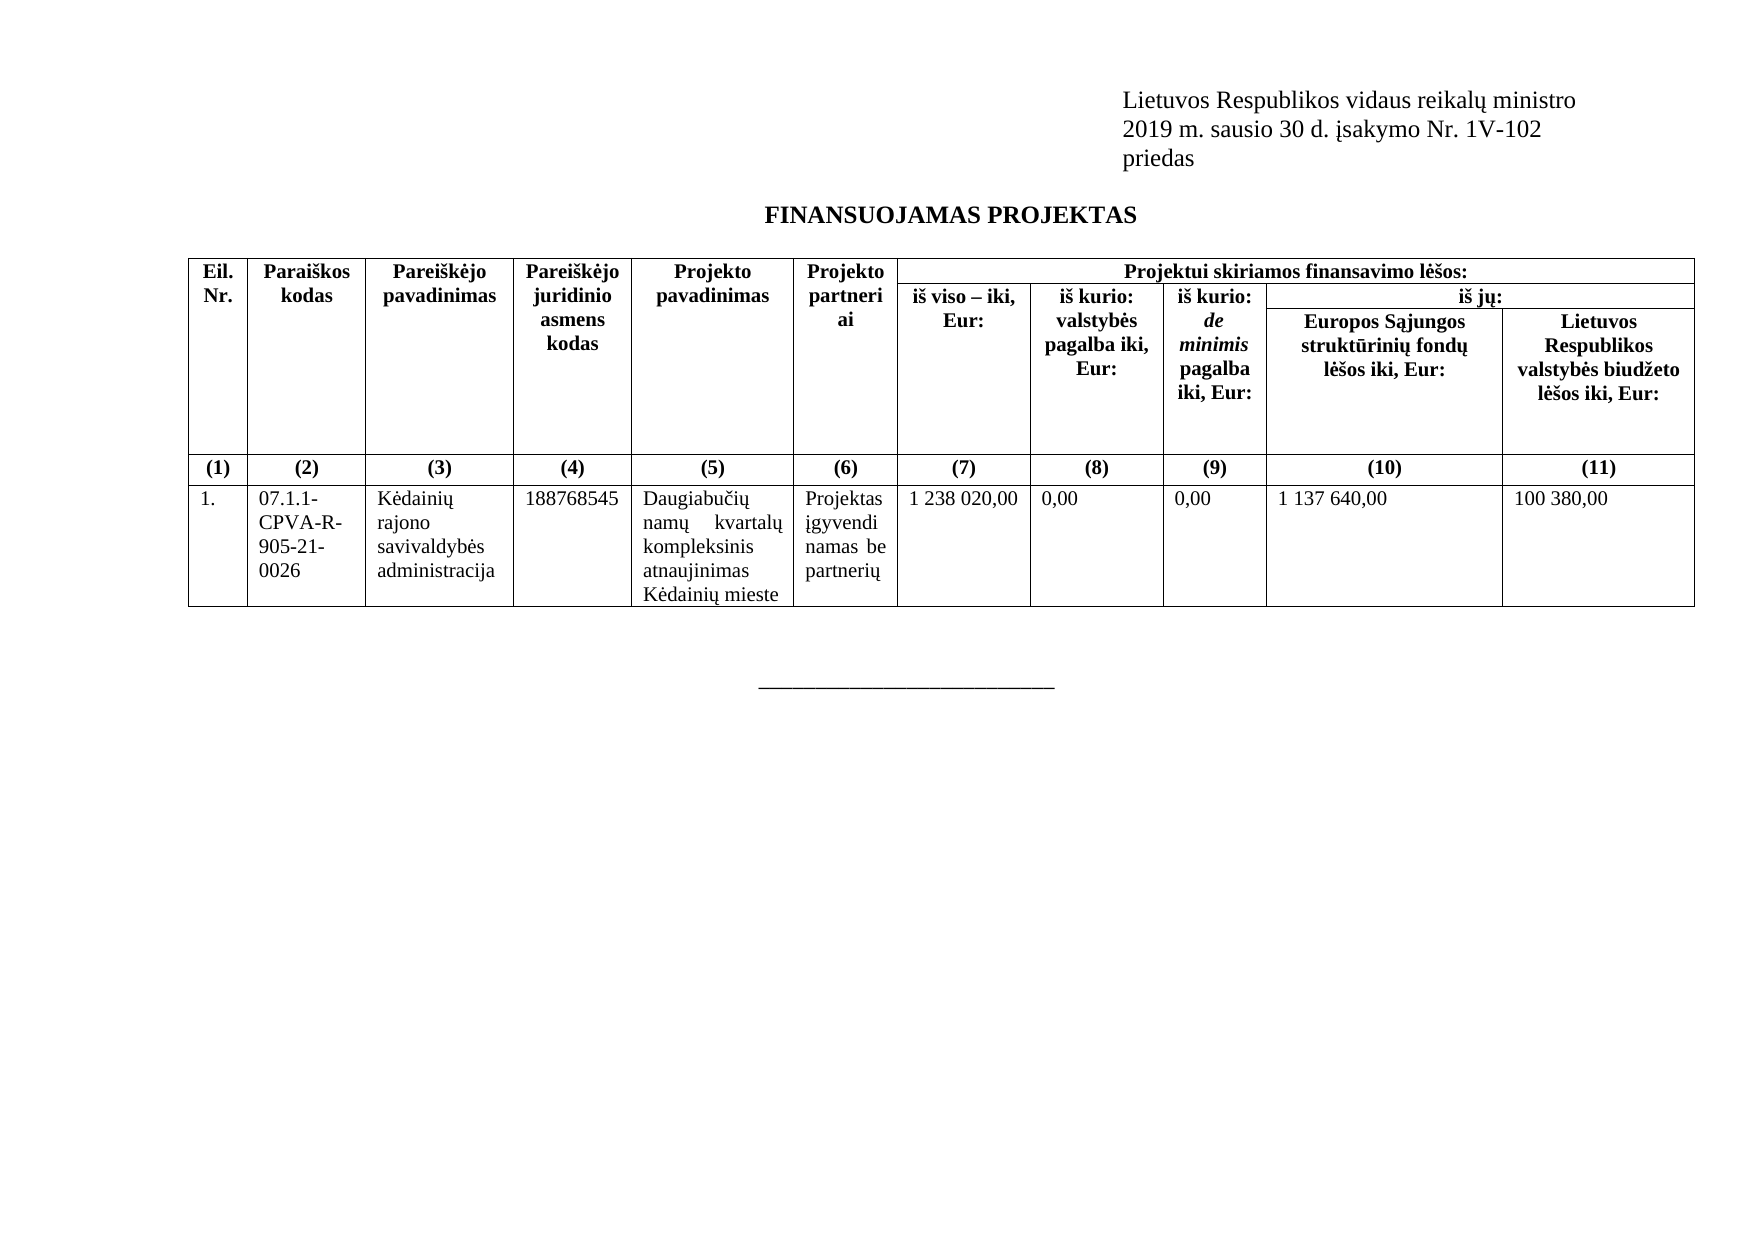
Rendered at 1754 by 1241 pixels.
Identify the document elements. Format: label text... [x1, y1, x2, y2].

table_header Projekto pavadinimas [632, 259, 793, 454]
table_header Projektui skiriamos finansavimo lėšos: [898, 259, 1694, 283]
table_header Pareiškėjo pavadinimas [366, 259, 513, 454]
table_cell 1. [189, 486, 247, 606]
table_cell Kėdainių rajono savivaldybės administracija [366, 486, 513, 606]
text 2019 m. sausio 30 d. įsakymo Nr. 1V-102 [1122, 114, 1636, 143]
table_cell iš kurio: valstybės pagalba iki, Eur: [1031, 284, 1163, 454]
table_cell (1) [189, 455, 247, 485]
text Lietuvos Respublikos vidaus reikalų ministro [1122, 85, 1636, 114]
table_cell 188768545 [514, 486, 631, 606]
table_cell (7) [898, 455, 1030, 485]
table_cell (2) [248, 455, 365, 485]
table_cell (3) [366, 455, 513, 485]
table_header Pareiškėjo juridinio asmens kodas [514, 259, 631, 454]
table_cell 0,00 [1031, 486, 1163, 606]
table_cell 1 238 020,00 [898, 486, 1030, 606]
table_cell (4) [514, 455, 631, 485]
table_cell (5) [632, 455, 793, 485]
table_cell 1 137 640,00 [1267, 486, 1502, 606]
table_header Projekto partneriai [794, 259, 897, 454]
table_cell iš kurio: de minimis pagalba iki, Eur: [1164, 284, 1266, 454]
table_cell iš viso – iki, Eur: [898, 284, 1030, 454]
table_cell 0,00 [1164, 486, 1266, 606]
table_cell 07.1.1-CPVA-R-905-21-0026 [248, 486, 365, 606]
table_cell (9) [1164, 455, 1266, 485]
table_cell Europos Sąjungos struktūrinių fondų lėšos iki, Eur: [1267, 309, 1502, 454]
table_cell Projektas įgyvendinamas be partnerių [794, 486, 897, 606]
table_cell (8) [1031, 455, 1163, 485]
table_header Eil. Nr. [189, 259, 247, 454]
table_cell (10) [1267, 455, 1502, 485]
table_cell Lietuvos Respublikos valstybės biudžeto lėšos iki, Eur: [1503, 309, 1694, 454]
table_cell (6) [794, 455, 897, 485]
text __________________________ [177, 664, 1636, 693]
table_cell iš jų: [1267, 284, 1694, 308]
table_cell (11) [1503, 455, 1694, 485]
text FINANSUOJAMAS PROJEKTAS [177, 200, 1636, 229]
table_header Paraiškos kodas [248, 259, 365, 454]
table_cell 100 380,00 [1503, 486, 1694, 606]
text priedas [1122, 143, 1636, 172]
table_cell Daugiabučių namų kvartalų kompleksinis atnaujinimas Kėdainių mieste [632, 486, 793, 606]
